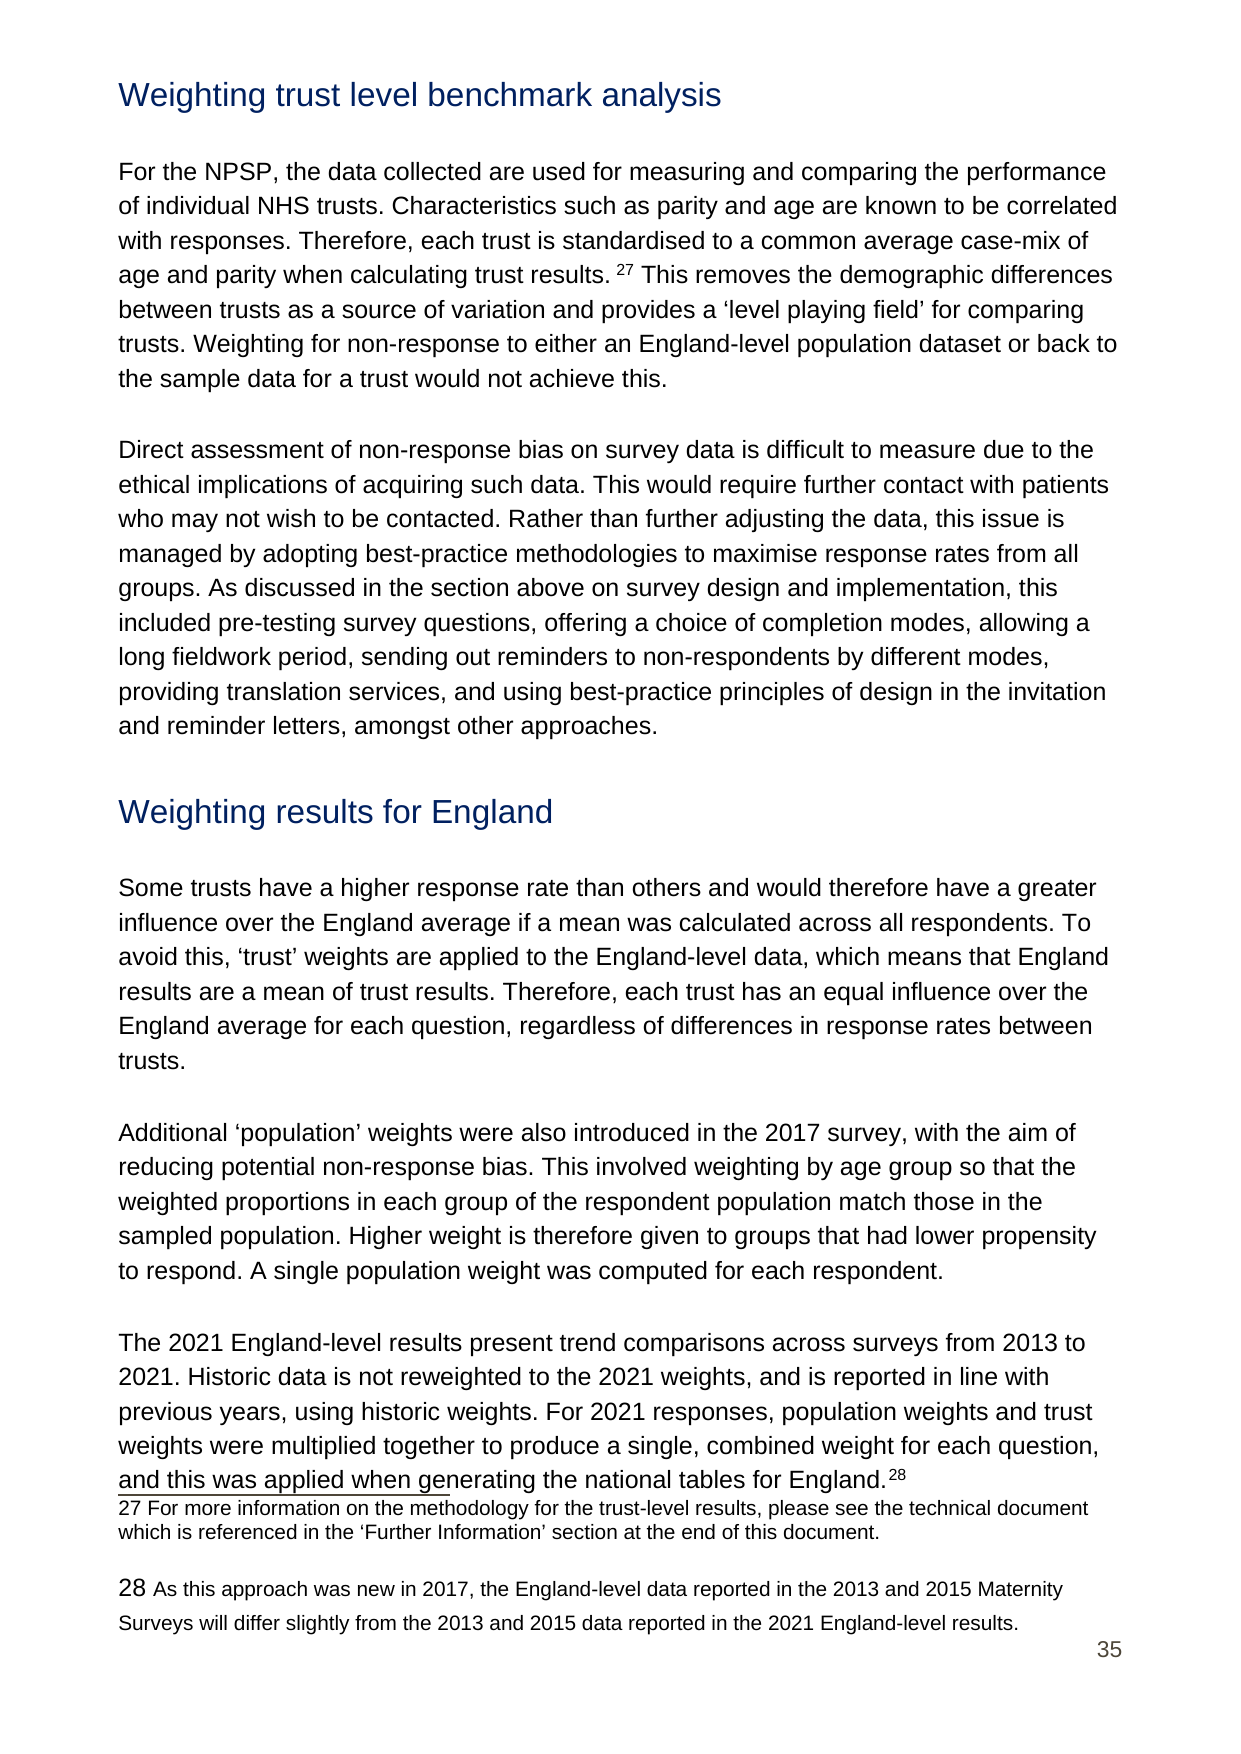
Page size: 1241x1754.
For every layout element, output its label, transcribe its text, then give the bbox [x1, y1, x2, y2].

text Some trusts have a higher response rate than others and would therefore have a greater influence over the England average if a mean was calculated across all respondents. To avoid this, ‘trust’ weights are applied to the England-level data, which means that England results are a mean of trust results. Therefore, each trust has an equal influence over the England average for each question, regardless of differences in response rates between trusts. [118, 873, 1122, 1074]
text Additional ‘population’ weights were also introduced in the 2017 survey, with the aim of reducing potential non-response bias. This involved weighting by age group so that the weighted proportions in each group of the respondent population match those in the sampled population. Higher weight is therefore given to groups that had lower propensity to respond. A single population weight was computed for each respondent. [118, 1118, 1122, 1284]
subtitle Weighting results for England [118, 792, 1122, 830]
text For more information on the methodology for the trust-level results, please see the technical document which is referenced in the ‘Further Information’ section at the end of this document. [118, 1496, 1122, 1543]
text For the NPSP, the data collected are used for measuring and comparing the performance of individual NHS trusts. Characteristics such as parity and age are known to be correlated with responses. Therefore, each trust is standardised to a common average case-mix of age and parity when calculating trust results. This removes the demographic differences between trusts as a source of variation and provides a ‘level playing field’ for comparing trusts. Weighting for non-response to either an England-level population dataset or back to the sample data for a trust would not achieve this. [118, 157, 1122, 392]
text Direct assessment of non-response bias on survey data is difficult to measure due to the ethical implications of acquiring such data. This would require further contact with patients who may not wish to be contacted. Rather than further adjusting the data, this issue is managed by adopting best-practice methodologies to maximise response rates from all groups. As discussed in the section above on survey design and implementation, this included pre-testing survey questions, offering a choice of completion modes, allowing a long fieldwork period, sending out reminders to non-respondents by different modes, providing translation services, and using best-practice principles of design in the invitation and reminder letters, amongst other approaches. [118, 436, 1122, 740]
text As this approach was new in 2017, the England-level data reported in the 2013 and 2015 Maternity Surveys will differ slightly from the 2013 and 2015 data reported in the 2021 England-level results. [118, 1573, 1122, 1636]
subtitle Weighting trust level benchmark analysis [118, 75, 1122, 113]
text The 2021 England-level results present trend comparisons across surveys from 2013 to 2021. Historic data is not reweighted to the 2021 weights, and is reported in line with previous years, using historic weights. For 2021 responses, population weights and trust weights were multiplied together to produce a single, combined weight for each question, and this was applied when generating the national tables for England. [118, 1328, 1122, 1494]
